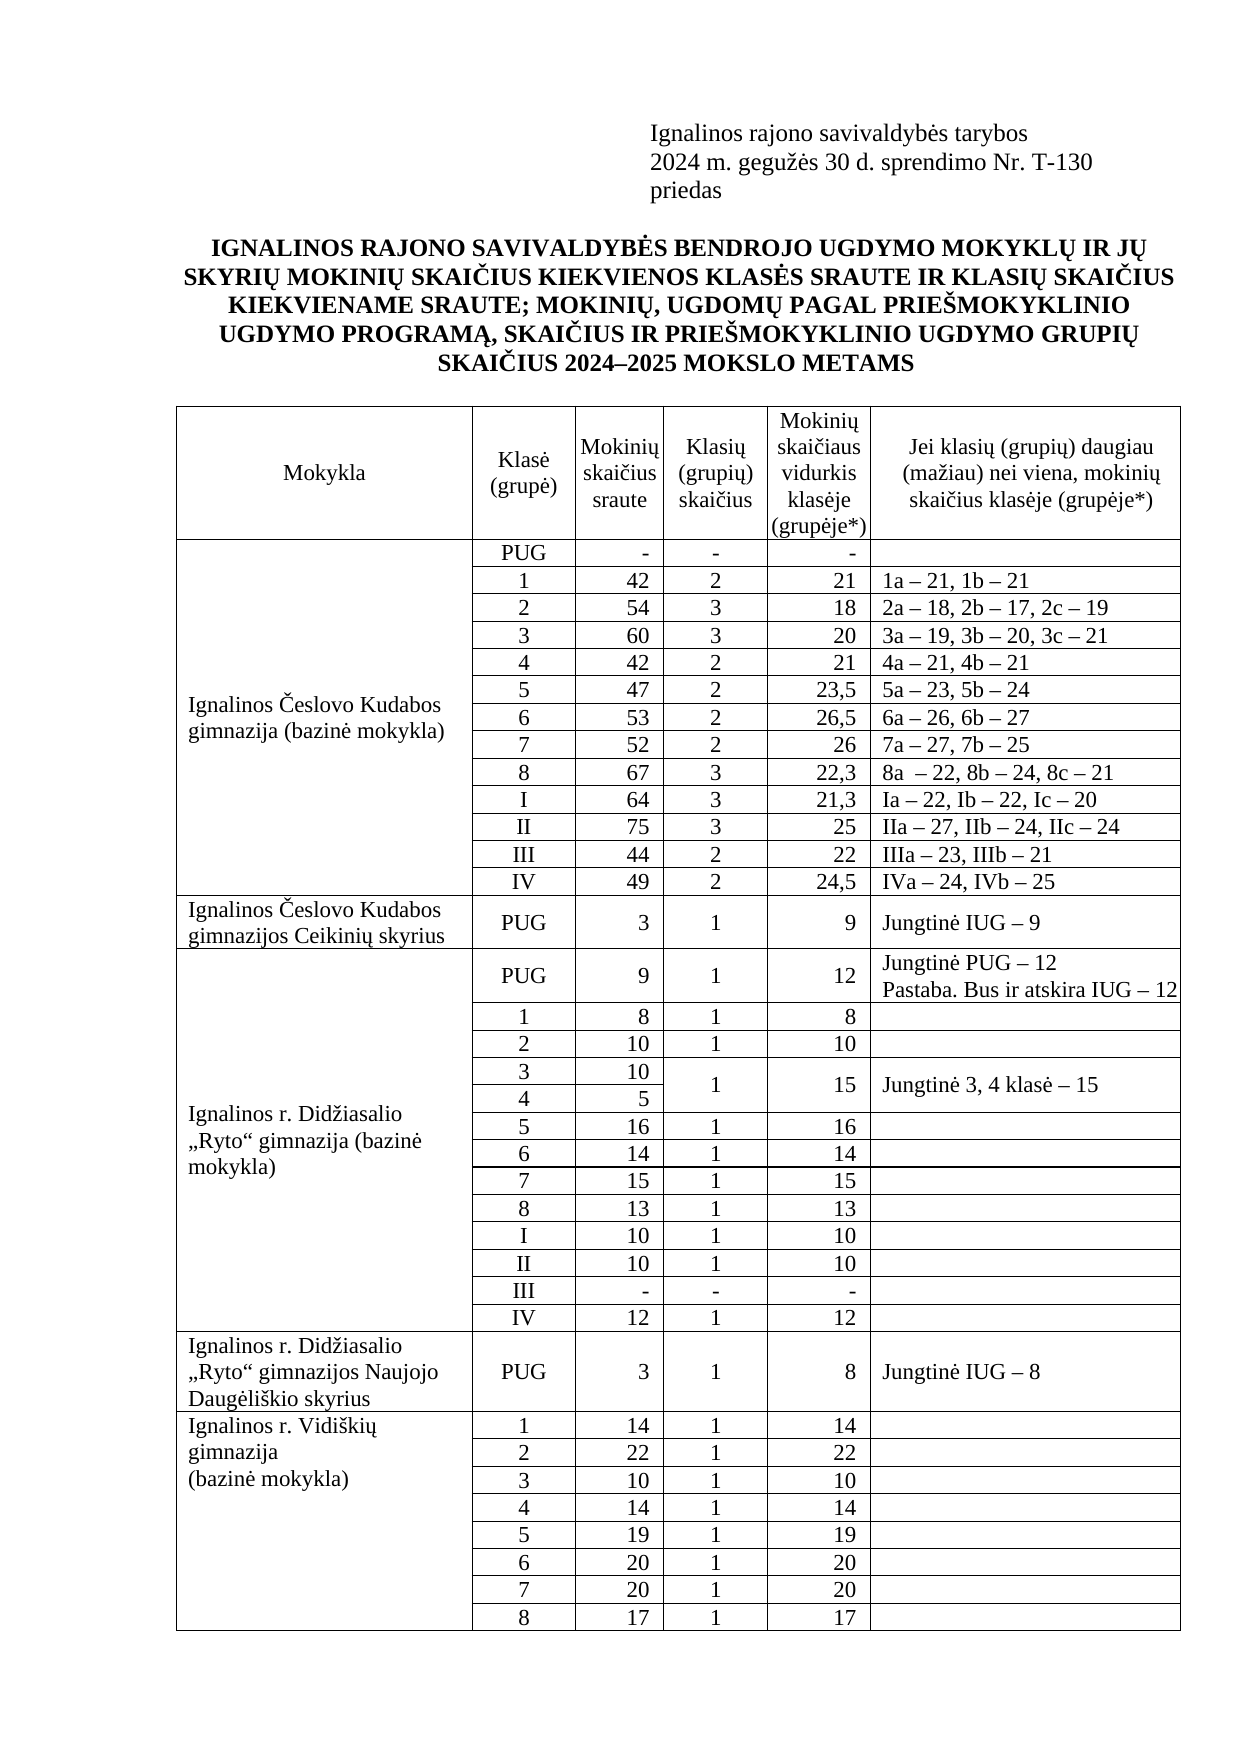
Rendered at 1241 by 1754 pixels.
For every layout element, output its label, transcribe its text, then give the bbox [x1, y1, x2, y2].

table_cell 3 [664, 786, 767, 812]
table_cell 15 [576, 1168, 663, 1194]
table_cell 20 [576, 1549, 663, 1575]
table_cell 24,5 [768, 868, 870, 894]
table_cell 2 [664, 567, 767, 593]
table_cell 3 [664, 814, 767, 840]
table_cell 1 [473, 1003, 575, 1029]
table_cell 10 [576, 1222, 663, 1249]
table_header Klasė (grupė) [473, 407, 575, 538]
table_cell Ignalinos r. Vidiškių gimnazija (bazinė mokykla) [177, 1412, 472, 1630]
table_cell PUG [473, 1332, 575, 1411]
table_cell PUG [473, 949, 575, 1002]
table_header Mokinių skaičius sraute [576, 407, 663, 538]
text Ignalinos rajono savivaldybės tarybos [177, 118, 1181, 147]
table_cell - [768, 1277, 870, 1303]
table_cell 21 [768, 649, 870, 675]
table_cell Ignalinos r. Didžiasalio „Ryto“ gimnazijos Naujojo Daugėliškio skyrius [177, 1332, 472, 1411]
table_cell 5 [473, 1113, 575, 1139]
table_cell 1 [664, 1332, 767, 1411]
table_cell 21,3 [768, 786, 870, 812]
table_cell 22 [768, 841, 870, 867]
table_cell 18 [768, 594, 870, 621]
table_cell 2 [473, 594, 575, 621]
table_cell IVa – 24, IVb – 25 [871, 868, 1180, 894]
table_cell - [664, 540, 767, 566]
table_cell III [473, 1277, 575, 1303]
table_cell 7 [473, 1168, 575, 1194]
table_cell 1a – 21, 1b – 21 [871, 567, 1180, 593]
table_cell 6a – 26, 6b – 27 [871, 704, 1180, 730]
table_cell [871, 1140, 1180, 1166]
table_cell 3 [664, 759, 767, 785]
table_cell [871, 1195, 1180, 1221]
table_cell 75 [576, 814, 663, 840]
table_cell 1 [664, 949, 767, 1002]
table_cell 19 [768, 1522, 870, 1548]
table_cell 21 [768, 567, 870, 593]
table_cell 2 [664, 704, 767, 730]
table_cell [871, 1604, 1180, 1630]
table_cell 3a – 19, 3b – 20, 3c – 21 [871, 622, 1180, 648]
table_cell 60 [576, 622, 663, 648]
table_cell 47 [576, 676, 663, 703]
table_cell 1 [664, 1412, 767, 1438]
table_cell 2 [473, 1031, 575, 1057]
table_cell [871, 1494, 1180, 1521]
table_cell - [664, 1277, 767, 1303]
table_header Mokykla [177, 407, 472, 538]
table_cell 13 [576, 1195, 663, 1221]
table_cell 17 [576, 1604, 663, 1630]
table_cell 12 [768, 1305, 870, 1331]
table_cell 6 [473, 1140, 575, 1166]
table_cell Jungtinė 3, 4 klasė – 15 [871, 1058, 1180, 1112]
table_cell [871, 1576, 1180, 1603]
table_cell 25 [768, 814, 870, 840]
table_cell 1 [664, 1058, 767, 1112]
table_cell 19 [576, 1522, 663, 1548]
table_cell 8 [576, 1003, 663, 1029]
table_cell [871, 540, 1180, 566]
table_cell IV [473, 868, 575, 894]
table_cell 54 [576, 594, 663, 621]
table_cell 3 [473, 1467, 575, 1493]
table_cell 14 [576, 1412, 663, 1438]
table_cell IIa – 27, IIb – 24, IIc – 24 [871, 814, 1180, 840]
table_cell 20 [576, 1576, 663, 1603]
table_cell 3 [664, 594, 767, 621]
table_cell 1 [473, 567, 575, 593]
table_cell 1 [664, 1494, 767, 1521]
table_cell 16 [576, 1113, 663, 1139]
table_cell 12 [768, 949, 870, 1002]
table_header Jei klasių (grupių) daugiau (mažiau) nei viena, mokinių skaičius klasėje (grupėje*) [871, 407, 1180, 538]
table_cell [871, 1250, 1180, 1276]
table_cell Ignalinos Česlovo Kudabos gimnazijos Ceikinių skyrius [177, 896, 472, 948]
table_cell 26 [768, 731, 870, 758]
table_cell 8a – 22, 8b – 24, 8c – 21 [871, 759, 1180, 785]
table_cell [871, 1305, 1180, 1331]
table_cell 1 [664, 1113, 767, 1139]
table_cell 20 [768, 622, 870, 648]
table_cell 1 [664, 1576, 767, 1603]
table_cell 10 [768, 1467, 870, 1493]
table_cell 8 [768, 1003, 870, 1029]
table_cell - [768, 540, 870, 566]
table_cell 14 [768, 1412, 870, 1438]
table_cell 1 [664, 1439, 767, 1466]
table_cell 4a – 21, 4b – 21 [871, 649, 1180, 675]
table_cell I [473, 1222, 575, 1249]
table_cell 20 [768, 1549, 870, 1575]
table_cell 1 [664, 1250, 767, 1276]
table_cell 2 [664, 649, 767, 675]
table_cell 2a – 18, 2b – 17, 2c – 19 [871, 594, 1180, 621]
table_cell 4 [473, 1085, 575, 1112]
table_cell [871, 1003, 1180, 1029]
table_cell 3 [664, 622, 767, 648]
table_cell 13 [768, 1195, 870, 1221]
table_cell 10 [576, 1467, 663, 1493]
table_cell 1 [664, 1168, 767, 1194]
table_cell [871, 1439, 1180, 1466]
table_cell IV [473, 1305, 575, 1331]
table_cell 7 [473, 1576, 575, 1603]
table_cell 1 [664, 1522, 767, 1548]
table_cell 1 [664, 1195, 767, 1221]
table_cell 14 [576, 1140, 663, 1166]
table_cell [871, 1522, 1180, 1548]
table_cell 2 [664, 868, 767, 894]
table_cell 42 [576, 649, 663, 675]
table_cell - [576, 540, 663, 566]
table_cell [871, 1277, 1180, 1303]
table_cell Ignalinos Česlovo Kudabos gimnazija (bazinė mokykla) [177, 540, 472, 894]
table_cell [871, 1113, 1180, 1139]
table_cell 1 [664, 1604, 767, 1630]
table_cell IIIa – 23, IIIb – 21 [871, 841, 1180, 867]
table_cell 22 [576, 1439, 663, 1466]
table_cell 14 [576, 1494, 663, 1521]
table_cell [871, 1412, 1180, 1438]
table_cell 1 [664, 896, 767, 948]
table_cell [871, 1168, 1180, 1194]
table_cell 8 [473, 759, 575, 785]
table_cell 3 [473, 622, 575, 648]
table_cell Jungtinė PUG – 12 Pastaba. Bus ir atskira IUG – 12 [871, 949, 1180, 1002]
table_cell 12 [576, 1305, 663, 1331]
table_cell 6 [473, 1549, 575, 1575]
table_cell - [576, 1277, 663, 1303]
table_cell 2 [664, 841, 767, 867]
table_cell 23,5 [768, 676, 870, 703]
table_cell 1 [664, 1467, 767, 1493]
table_cell 7a – 27, 7b – 25 [871, 731, 1180, 758]
table_cell 42 [576, 567, 663, 593]
table_cell 52 [576, 731, 663, 758]
table_cell 20 [768, 1576, 870, 1603]
table_cell 1 [664, 1222, 767, 1249]
table_cell 5 [576, 1085, 663, 1112]
text IGNALINOS RAJONO SAVIVALDYBĖS BENDROJO UGDYMO MOKYKLŲ IR JŲ SKYRIŲ MOKINIŲ SKAIČIUS KIEKVIENOS KLASĖS SRAUTE IR KLASIŲ SKAIČIUS KIEKVIENAME SRAUTE; MOKINIŲ, UGDOMŲ PAGAL PRIEŠMOKYKLINIO UGDYMO PROGRAMĄ, SKAIČIUS IR PRIEŠMOKYKLINIO UGDYMO GRUPIŲ SKAIČIUS 2024–2025 MOKSLO METAMS [177, 233, 1181, 377]
table_cell 64 [576, 786, 663, 812]
table_cell 10 [576, 1250, 663, 1276]
table_cell 1 [664, 1549, 767, 1575]
table_cell 1 [664, 1003, 767, 1029]
table_cell [871, 1467, 1180, 1493]
table_cell 10 [768, 1031, 870, 1057]
table_cell 67 [576, 759, 663, 785]
table_cell 26,5 [768, 704, 870, 730]
table_cell 15 [768, 1168, 870, 1194]
table_cell Ia – 22, Ib – 22, Ic – 20 [871, 786, 1180, 812]
table_cell 16 [768, 1113, 870, 1139]
text 2024 m. gegužės 30 d. sprendimo Nr. T-130 [177, 147, 1181, 176]
table_cell II [473, 1250, 575, 1276]
table_cell [871, 1031, 1180, 1057]
table_cell III [473, 841, 575, 867]
table_cell 9 [768, 896, 870, 948]
table_cell 10 [576, 1058, 663, 1084]
text priedas [177, 176, 1181, 204]
table_cell 49 [576, 868, 663, 894]
table_cell 8 [473, 1604, 575, 1630]
table_cell 3 [576, 896, 663, 948]
table_cell 2 [664, 731, 767, 758]
table_cell 3 [576, 1332, 663, 1411]
table_cell PUG [473, 540, 575, 566]
table_cell 5a – 23, 5b – 24 [871, 676, 1180, 703]
table_cell Jungtinė IUG – 9 [871, 896, 1180, 948]
table_cell PUG [473, 896, 575, 948]
table_cell 7 [473, 731, 575, 758]
table_cell 3 [473, 1058, 575, 1084]
table_cell 2 [473, 1439, 575, 1466]
table_cell 4 [473, 649, 575, 675]
table_header Klasių (grupių) skaičius [664, 407, 767, 538]
table_cell 1 [664, 1140, 767, 1166]
table_cell 10 [576, 1031, 663, 1057]
table_cell 5 [473, 676, 575, 703]
table_cell [871, 1549, 1180, 1575]
table_cell 2 [664, 676, 767, 703]
table_cell 10 [768, 1222, 870, 1249]
table_cell 9 [576, 949, 663, 1002]
table_cell Jungtinė IUG – 8 [871, 1332, 1180, 1411]
table_cell 44 [576, 841, 663, 867]
table_cell 10 [768, 1250, 870, 1276]
table_cell Ignalinos r. Didžiasalio „Ryto“ gimnazija (bazinė mokykla) [177, 949, 472, 1331]
table_cell 53 [576, 704, 663, 730]
table_cell [871, 1222, 1180, 1249]
table_cell I [473, 786, 575, 812]
table_cell 4 [473, 1494, 575, 1521]
table_cell 1 [664, 1305, 767, 1331]
table_cell 5 [473, 1522, 575, 1548]
table_cell 22,3 [768, 759, 870, 785]
table_cell 14 [768, 1494, 870, 1521]
table_cell II [473, 814, 575, 840]
table_cell 6 [473, 704, 575, 730]
table_cell 15 [768, 1058, 870, 1112]
table_cell 14 [768, 1140, 870, 1166]
table_cell 1 [664, 1031, 767, 1057]
table_cell 8 [768, 1332, 870, 1411]
table_cell 22 [768, 1439, 870, 1466]
table_header Mokinių skaičiaus vidurkis klasėje (grupėje*) [768, 407, 870, 538]
table_cell 1 [473, 1412, 575, 1438]
table_cell 17 [768, 1604, 870, 1630]
table_cell 8 [473, 1195, 575, 1221]
